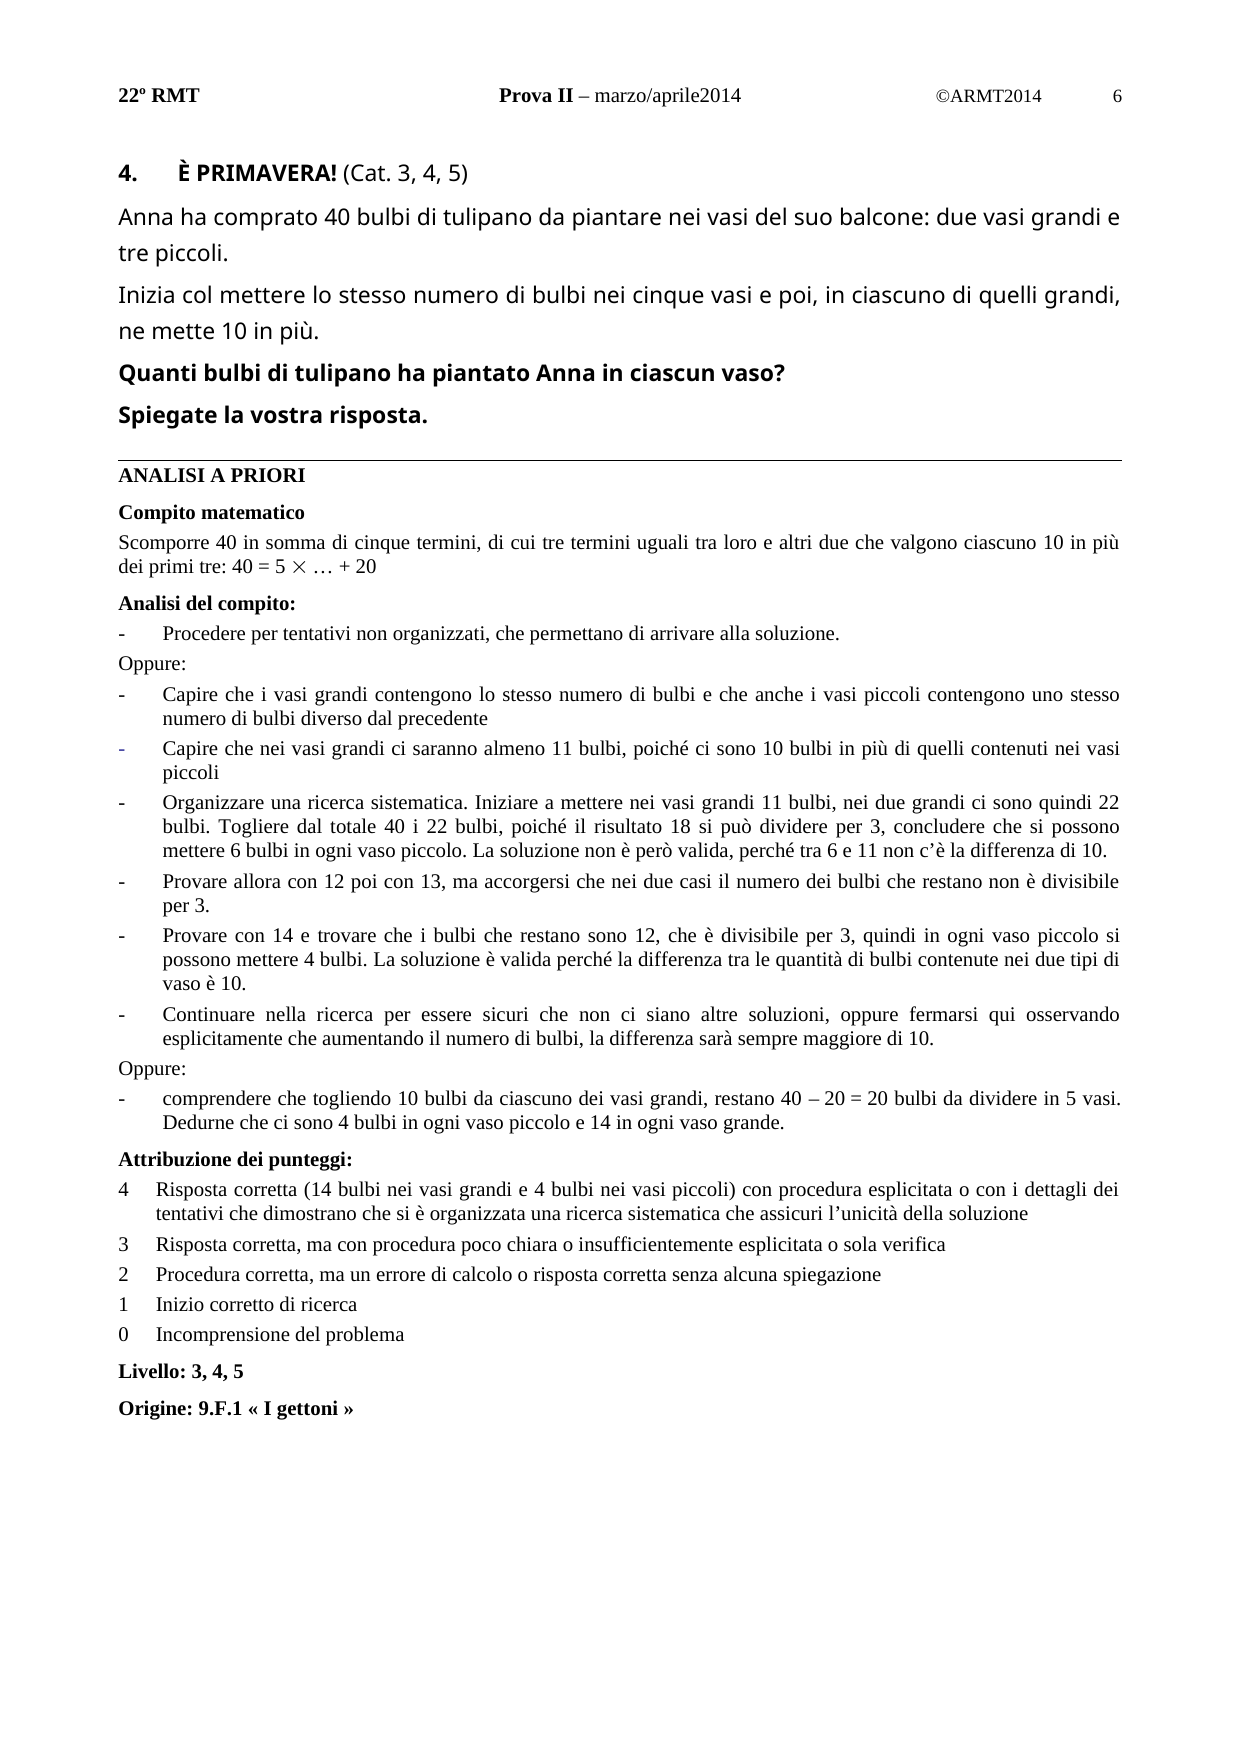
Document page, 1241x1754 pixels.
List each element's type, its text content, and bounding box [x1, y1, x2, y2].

text - Capire che nei vasi grandi ci saranno almeno 11 bulbi, poiché ci sono 10 bulbi in più di quelli contenuti nei vasi piccoli [118, 736, 1122, 784]
text 2 Procedura corretta, ma un errore di calcolo o risposta corretta senza alcuna spiegazione [118, 1262, 1122, 1286]
text - Provare con 14 e trovare che i bulbi che restano sono 12, che è divisibile per 3, quindi in ogni vaso piccolo si possono mettere 4 bulbi. La soluzione è valida perché la differenza tra le quantità di bulbi contenute nei due tipi di vaso è 10. [118, 923, 1122, 995]
text Inizia col mettere lo stesso numero di bulbi nei cinque vasi e poi, in ciascuno di quelli grandi, ne mette 10 in più. [118, 279, 1122, 346]
text ANALiSi A PRIORI [118, 461, 1122, 487]
text - Procedere per tentativi non organizzati, che permettano di arrivare alla soluzione. [118, 621, 1122, 645]
text Origine: 9.F.1 « I gettoni » [118, 1396, 1122, 1419]
text Anna ha comprato 40 bulbi di tulipano da piantare nei vasi del suo balcone: due vasi grandi e tre piccoli. [118, 201, 1122, 268]
text Oppure: [118, 1056, 1122, 1080]
text 4. È PRIMAVERA! (Cat. 3, 4, 5) [118, 157, 1122, 188]
text Spiegate la vostra risposta. [118, 399, 1122, 430]
text Livello: 3, 4, 5 [118, 1359, 1122, 1383]
text - Capire che i vasi grandi contengono lo stesso numero di bulbi e che anche i vasi piccoli contengono uno stesso numero di bulbi diverso dal precedente [118, 681, 1122, 729]
text Analisi del compito: [118, 591, 1122, 614]
text 4 Risposta corretta (14 bulbi nei vasi grandi e 4 bulbi nei vasi piccoli) con procedura esplicitata o con i dettagli dei tentativi che dimostrano che si è organizzata una ricerca sistematica che assicuri l’unicità della soluzione [118, 1177, 1122, 1225]
text Quanti bulbi di tulipano ha piantato Anna in ciascun vaso? [118, 357, 1122, 388]
text Scomporre 40 in somma di cinque termini, di cui tre termini uguali tra loro e altri due che valgono ciascuno 10 in più dei primi tre: 40 = 5  … + 20 [118, 530, 1122, 578]
text - Provare allora con 12 poi con 13, ma accorgersi che nei due casi il numero dei bulbi che restano non è divisibile per 3. [118, 869, 1122, 917]
text Compito matematico [118, 499, 1122, 524]
text - Continuare nella ricerca per essere sicuri che non ci siano altre soluzioni, oppure fermarsi qui osservando esplicitamente che aumentando il numero di bulbi, la differenza sarà sempre maggiore di 10. [118, 1001, 1122, 1049]
text 0 Incomprensione del problema [118, 1322, 1122, 1346]
text 3 Risposta corretta, ma con procedura poco chiara o insufficientemente esplicitata o sola verifica [118, 1231, 1122, 1256]
text Oppure: [118, 651, 1122, 675]
text - comprendere che togliendo 10 bulbi da ciascuno dei vasi grandi, restano 40 – 20 = 20 bulbi da dividere in 5 vasi. Dedurne che ci sono 4 bulbi in ogni vaso piccolo e 14 in ogni vaso grande. [118, 1086, 1122, 1134]
text Attribuzione dei punteggi: [118, 1147, 1122, 1171]
text 1 Inizio corretto di ricerca [118, 1292, 1122, 1316]
text - Organizzare una ricerca sistematica. Iniziare a mettere nei vasi grandi 11 bulbi, nei due grandi ci sono quindi 22 bulbi. Togliere dal totale 40 i 22 bulbi, poiché il risultato 18 si può dividere per 3, concludere che si possono mettere 6 bulbi in ogni vaso piccolo. La soluzione non è però valida, perché tra 6 e 11 non c’è la differenza di 10. [118, 790, 1122, 862]
